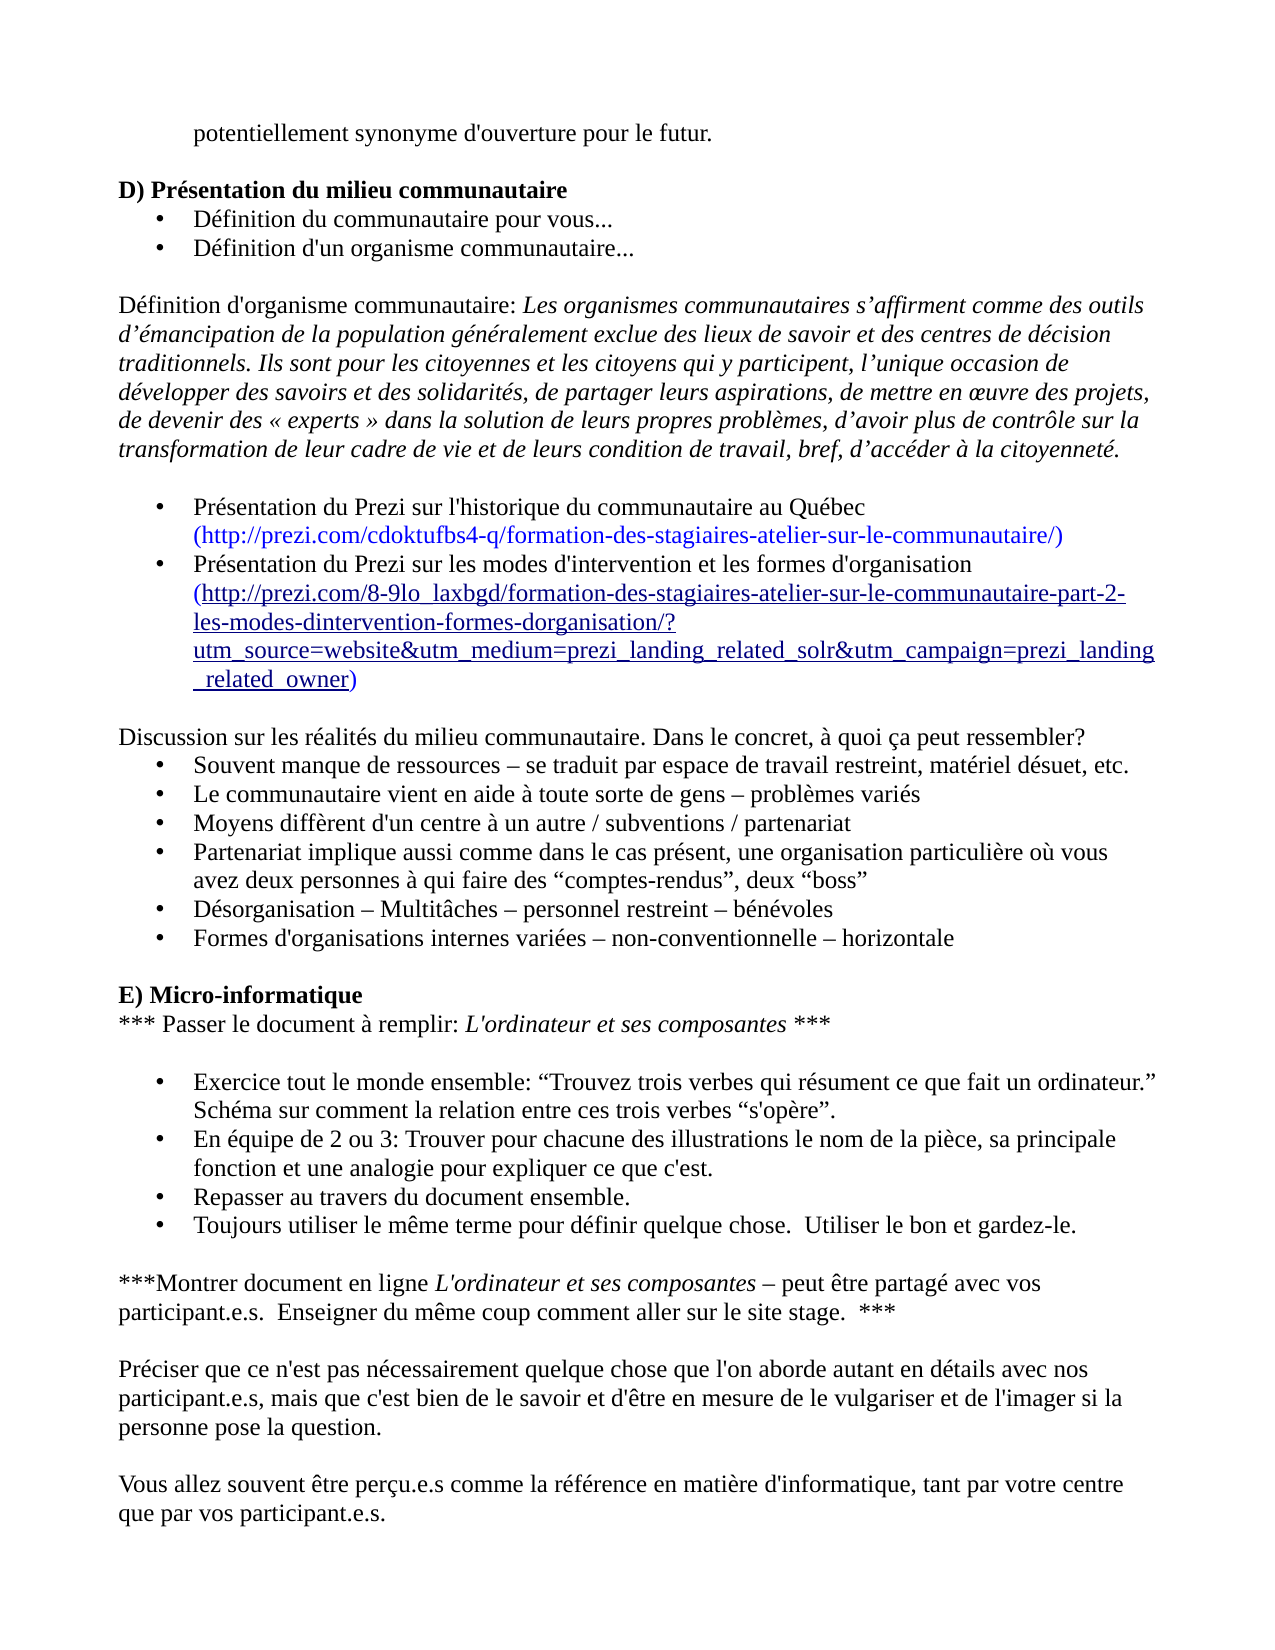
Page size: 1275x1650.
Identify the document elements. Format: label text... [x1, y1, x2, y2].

text *** Passer le document à remplir: L'ordinateur et ses composantes *** [118, 1009, 1157, 1038]
list potentiellement synonyme d'ouverture pour le futur. [156, 118, 1157, 147]
list Exercice tout le monde ensemble: “Trouvez trois verbes qui résument ce que fait un ordinateur.” Schéma sur comment la relation entre ces trois verbes “s'opère”. [156, 1067, 1157, 1124]
list Désorganisation – Multitâches – personnel restreint – bénévoles [156, 894, 1157, 923]
list Partenariat implique aussi comme dans le cas présent, une organisation particulière où vous avez deux personnes à qui faire des “comptes-rendus”, deux “boss” [156, 837, 1157, 894]
list Discussion sur les réalités du milieu communautaire. Dans le concret, à quoi ça peut ressembler? [118, 722, 1157, 751]
text Préciser que ce n'est pas nécessairement quelque chose que l'on aborde autant en détails avec nos participant.e.s, mais que c'est bien de le savoir et d'être en mesure de le vulgariser et de l'imager si la personne pose la question. [118, 1354, 1157, 1441]
list Toujours utiliser le même terme pour définir quelque chose. Utiliser le bon et gardez-le. [156, 1211, 1157, 1239]
list Présentation du Prezi sur l'historique du communautaire au Québec (http://prezi.com/cdoktufbs4-q/formation-des-stagiaires-atelier-sur-le-communautaire/) [156, 492, 1157, 549]
list Formes d'organisations internes variées – non-conventionnelle – horizontale [156, 923, 1157, 952]
list En équipe de 2 ou 3: Trouver pour chacune des illustrations le nom de la pièce, sa principale fonction et une analogie pour expliquer ce que c'est. [156, 1124, 1157, 1182]
list Définition du communautaire pour vous... [156, 204, 1157, 233]
list Souvent manque de ressources – se traduit par espace de travail restreint, matériel désuet, etc. [156, 751, 1157, 779]
list Moyens diffèrent d'un centre à un autre / subventions / partenariat [156, 808, 1157, 837]
list Présentation du Prezi sur les modes d'intervention et les formes d'organisation (http://prezi.com/8-9lo_laxbgd/formation-des-stagiaires-atelier-sur-le-communautaire-part-2-les-modes-dintervention-formes-dorganisation/?utm_source=website&utm_medium=prezi_landing_related_solr&utm_campaign=prezi_landing_related_owner) [156, 549, 1157, 693]
text ***Montrer document en ligne L'ordinateur et ses composantes – peut être partagé avec vos participant.e.s. Enseigner du même coup comment aller sur le site stage. *** [118, 1268, 1157, 1326]
text D) Présentation du milieu communautaire [118, 176, 1157, 204]
list Le communautaire vient en aide à toute sorte de gens – problèmes variés [156, 779, 1157, 808]
text Définition d'organisme communautaire: Les organismes communautaires s’affirment comme des outils d’émancipation de la population généralement exclue des lieux de savoir et des centres de décision traditionnels. Ils sont pour les citoyennes et les citoyens qui y participent, l’unique occasion de développer des savoirs et des solidarités, de partager leurs aspirations, de mettre en œuvre des projets, de devenir des « experts » dans la solution de leurs propres problèmes, d’avoir plus de contrôle sur la transformation de leur cadre de vie et de leurs condition de travail, bref, d’accéder à la citoyenneté. [118, 291, 1157, 463]
text Vous allez souvent être perçu.e.s comme la référence en matière d'informatique, tant par votre centre que par vos participant.e.s. [118, 1469, 1157, 1527]
list Repasser au travers du document ensemble. [156, 1182, 1157, 1211]
text E) Micro-informatique [118, 981, 1157, 1009]
list Définition d'un organisme communautaire... [156, 233, 1157, 262]
